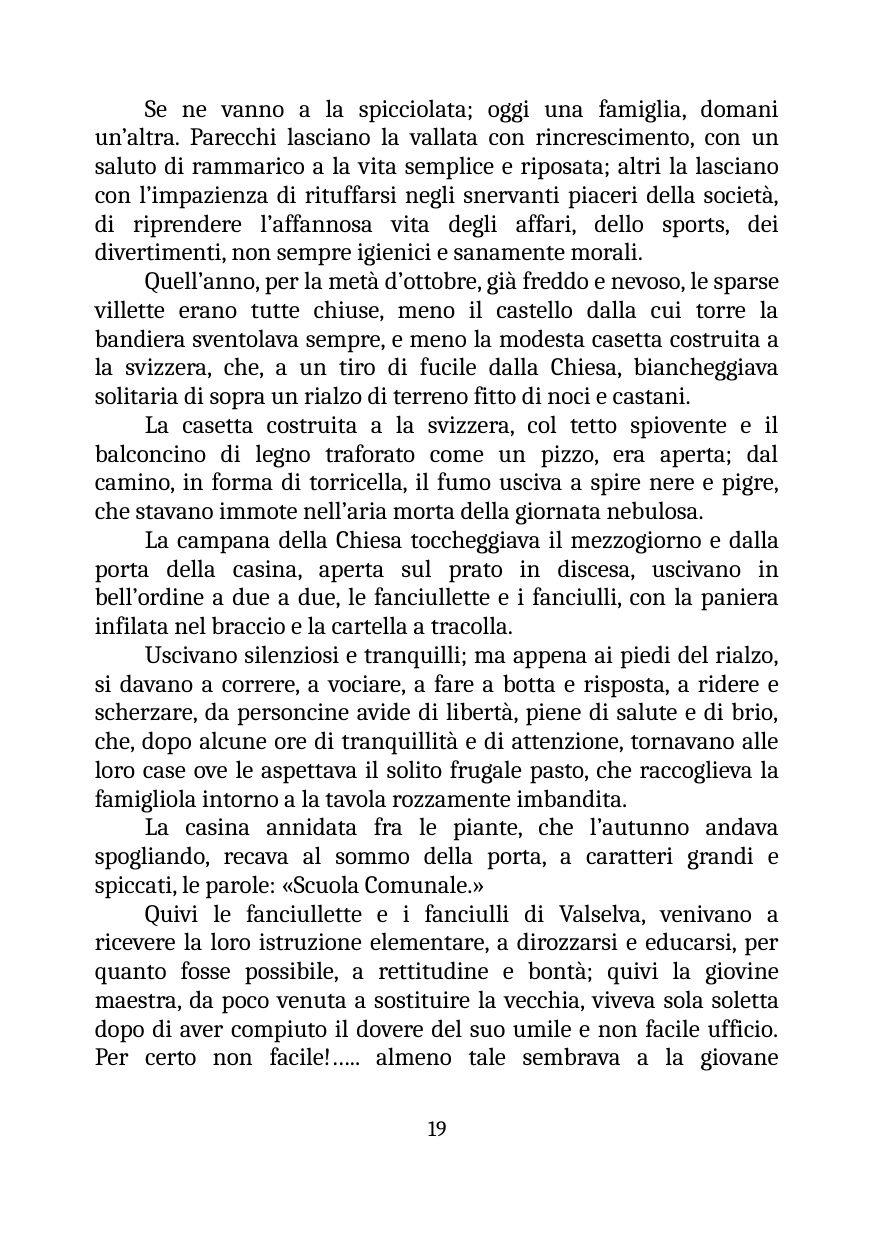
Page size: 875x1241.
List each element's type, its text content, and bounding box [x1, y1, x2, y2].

text Quivi le fanciullette e i fanciulli di Valselva, venivano a ricevere la loro istruzione elementare, a dirozzarsi e educarsi, per quanto fosse possibile, a rettitudine e bontà; quivi la giovine maestra, da poco venuta a sostituire la vecchia, viveva sola soletta dopo di aver compiuto il dovere del suo umile e non facile ufficio. Per certo non facile!….. almeno tale sembrava a la giovane [94, 899, 779, 1072]
text La campana della Chiesa toccheggiava il mezzogiorno e dalla porta della casina, aperta sul prato in discesa, uscivano in bell’ordine a due a due, le fanciullette e i fanciulli, con la paniera infilata nel braccio e la cartella a tracolla. [94, 526, 779, 641]
text La casina annidata fra le piante, che l’autunno andava spogliando, recava al sommo della porta, a caratteri grandi e spiccati, le parole: «Scuola Comunale.» [94, 813, 779, 899]
text La casetta costruita a la svizzera, col tetto spiovente e il balconcino di legno traforato come un pizzo, era aperta; dal camino, in forma di torricella, il fumo usciva a spire nere e pigre, che stavano immote nell’aria morta della giornata nebulosa. [94, 411, 779, 526]
text Uscivano silenziosi e tranquilli; ma appena ai piedi del rialzo, si davano a correre, a vociare, a fare a botta e risposta, a ridere e scherzare, da personcine avide di libertà, piene di salute e di brio, che, dopo alcune ore di tranquillità e di attenzione, tornavano alle loro case ove le aspettava il solito frugale pasto, che raccoglieva la famigliola intorno a la tavola rozzamente imbandita. [94, 641, 779, 813]
text Se ne vanno a la spicciolata; oggi una famiglia, domani un’altra. Parecchi lasciano la vallata con rincrescimento, con un saluto di rammarico a la vita semplice e riposata; altri la lasciano con l’impazienza di rituffarsi negli snervanti piaceri della società, di riprendere l’affannosa vita degli affari, dello sports, dei divertimenti, non sempre igienici e sanamente morali. [94, 94, 779, 267]
text Quell’anno, per la metà d’ottobre, già freddo e nevoso, le sparse villette erano tutte chiuse, meno il castello dalla cui torre la bandiera sventolava sempre, e meno la modesta casetta costruita a la svizzera, che, a un tiro di fucile dalla Chiesa, biancheggiava solitaria di sopra un rialzo di terreno fitto di noci e castani. [94, 267, 779, 411]
